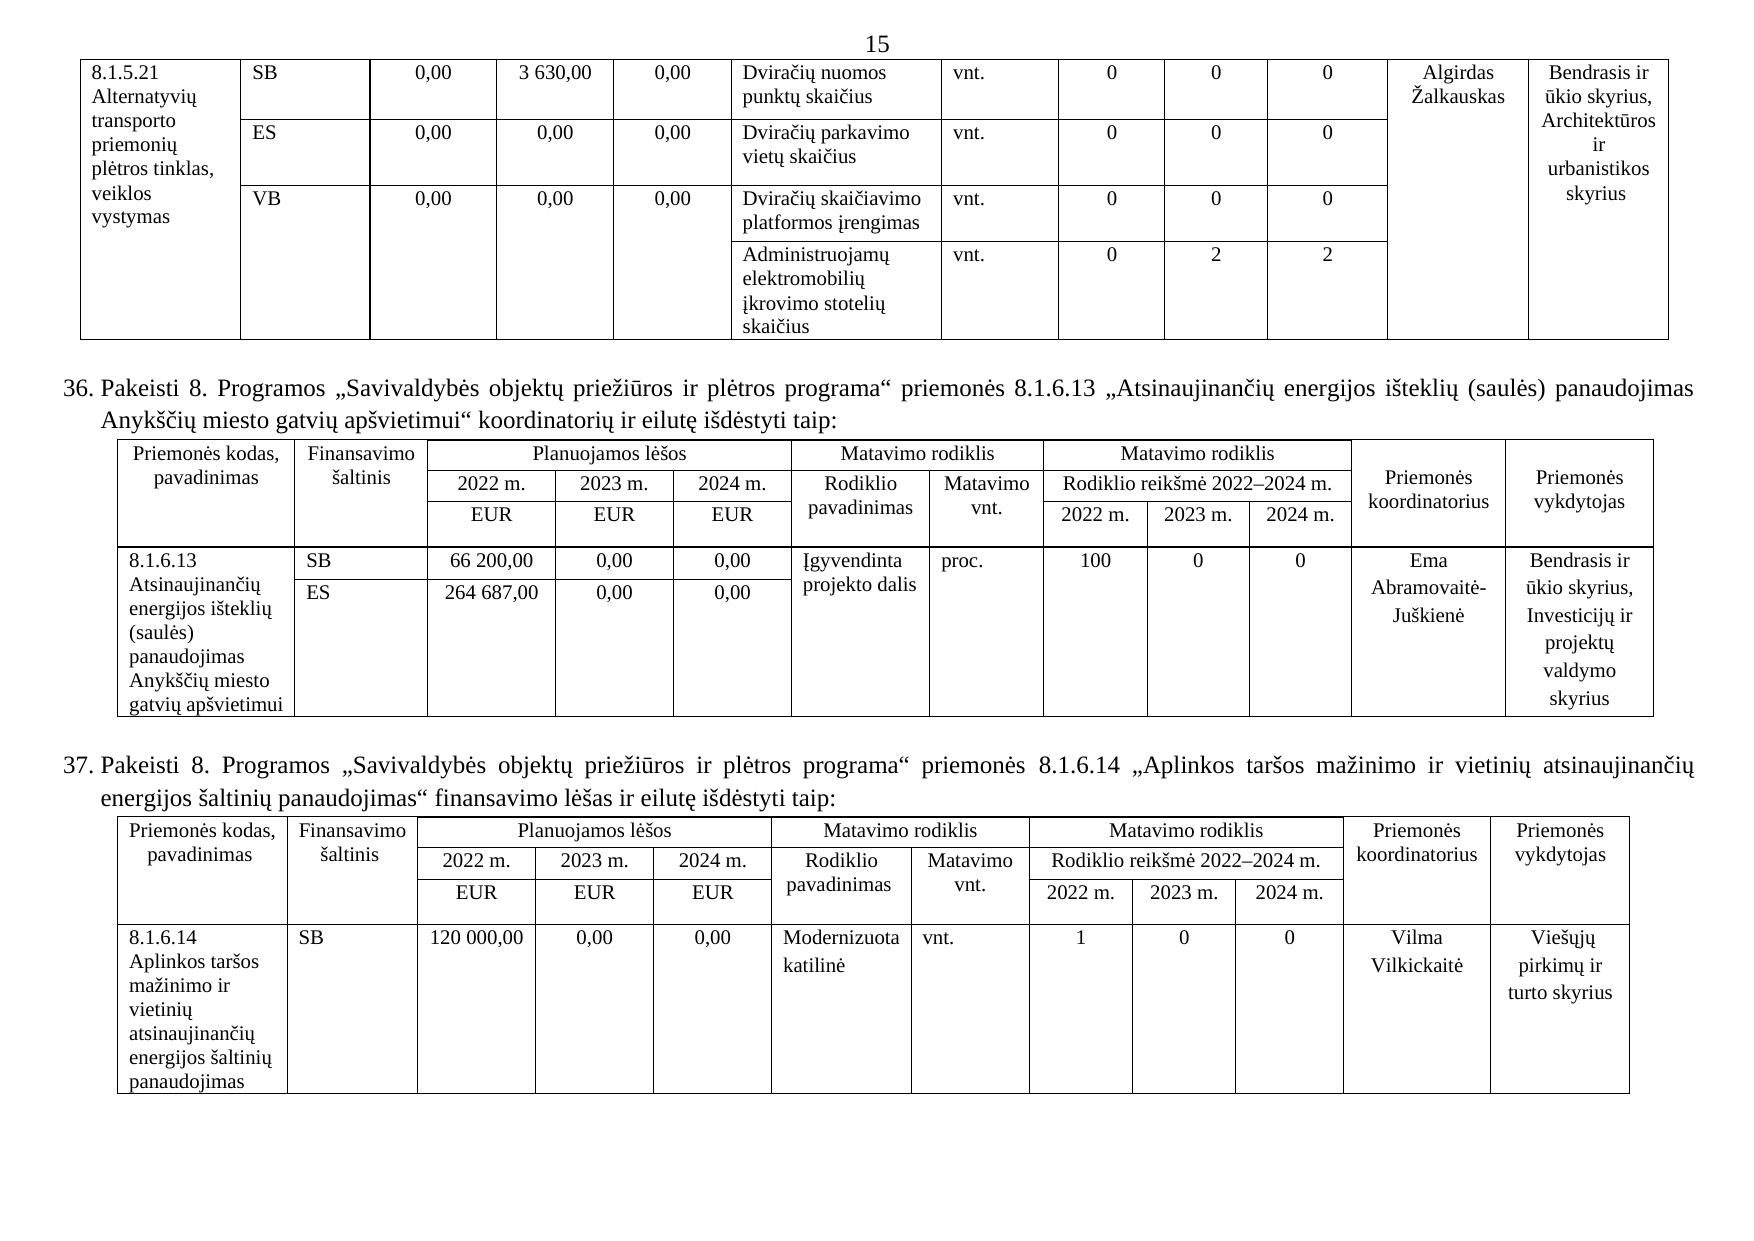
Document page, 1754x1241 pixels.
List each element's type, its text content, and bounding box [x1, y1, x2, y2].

table_cell EUR [556, 502, 673, 546]
table_cell Matavimo vnt. [912, 848, 1029, 924]
table_cell vnt. [942, 60, 1058, 119]
table_header Matavimo rodiklis [772, 818, 1029, 847]
table_cell Dviračių nuomos punktų skaičius [732, 60, 941, 119]
text 37. Pakeisti 8. Programos „Savivaldybės objektų priežiūros ir plėtros programa“ priemonės 8.1.6.14 „Aplinkos taršos mažinimo ir vietinių atsinaujinančių energijos šaltinių panaudojimas“ finansavimo lėšas ir eilutę išdėstyti taip: [63, 750, 1695, 812]
table_cell 0 [1268, 186, 1387, 241]
table_cell 0,00 [614, 186, 731, 338]
table_cell Dviračių parkavimo vietų skaičius [732, 120, 941, 185]
table_cell 8.1.6.14 Aplinkos taršos mažinimo ir vietinių atsinaujinančių energijos šaltinių panaudojimas [118, 925, 287, 1093]
table_cell 8.1.6.13 Atsinaujinančių energijos išteklių (saulės) panaudojimas Anykščių miesto gatvių apšvietimui [118, 548, 294, 716]
table_cell SB [241, 60, 369, 119]
table_cell 2024 m. [674, 471, 791, 501]
table_cell Viešųjų pirkimų ir turto skyrius [1491, 925, 1629, 1093]
table_cell Algirdas Žalkauskas [1388, 60, 1528, 338]
table_cell ES [241, 120, 369, 185]
table_cell 0,00 [371, 186, 496, 338]
table_cell [1669, 59, 1674, 119]
table_cell 0 [1059, 60, 1164, 119]
table_cell 2022 m. [1030, 880, 1132, 924]
table_cell Matavimo vnt. [930, 471, 1043, 546]
table_cell 0,00 [371, 60, 496, 119]
table_header Priemonės vykdytojas [1506, 440, 1653, 546]
table_cell 0 [1165, 60, 1267, 119]
table_cell vnt. [942, 186, 1058, 241]
table_cell VB [241, 186, 369, 338]
table_cell Rodiklio pavadinimas [792, 471, 929, 546]
table_cell 100 [1044, 548, 1147, 716]
table_cell 0 [1250, 548, 1351, 716]
table_cell Administruojamų elektromobilių įkrovimo stotelių skaičius [732, 242, 941, 338]
table_cell 1 [1030, 925, 1132, 1093]
table_cell Modernizuota katilinė [772, 925, 911, 1093]
table_cell 2023 m. [536, 848, 653, 878]
table_cell 0 [1268, 60, 1387, 119]
table_cell 264 687,00 [428, 580, 555, 716]
table_cell 0 [1268, 120, 1387, 185]
table_cell 0 [1059, 186, 1164, 241]
table_header Priemonės koordinatorius [1352, 440, 1505, 546]
table_cell 0,00 [371, 120, 496, 185]
table_cell proc. [930, 548, 1043, 716]
table_cell EUR [674, 502, 791, 546]
table_cell 0,00 [497, 120, 613, 185]
table_cell EUR [418, 880, 535, 924]
table_cell 66 200,00 [428, 548, 555, 579]
table_cell 0 [1059, 120, 1164, 185]
table_cell 2023 m. [1148, 502, 1249, 546]
table_cell 2022 m. [418, 848, 535, 878]
table_cell 2022 m. [428, 471, 555, 501]
table_cell 0,00 [556, 580, 673, 716]
table_cell [1669, 119, 1674, 185]
table_cell Bendrasis ir ūkio skyrius, Investicijų ir projektų valdymo skyrius [1506, 548, 1653, 716]
table_cell 0,00 [536, 925, 653, 1093]
table_cell EUR [536, 880, 653, 924]
table_cell 0,00 [614, 120, 731, 185]
table_cell Įgyvendinta projekto dalis [792, 548, 929, 716]
table_header Matavimo rodiklis [792, 441, 1043, 470]
table_cell Rodiklio reikšmė 2022–2024 m. [1030, 848, 1343, 878]
table_cell 0 [1165, 186, 1267, 241]
table_cell 0,00 [556, 548, 673, 579]
table_cell 3 630,00 [497, 60, 613, 119]
table_cell 0 [1236, 925, 1343, 1093]
table_cell 0 [1148, 548, 1249, 716]
table_header Priemonės kodas, pavadinimas [118, 440, 294, 546]
table_cell 120 000,00 [418, 925, 535, 1093]
table_cell vnt. [912, 925, 1029, 1093]
table_cell SB [295, 548, 427, 579]
table_cell EUR [428, 502, 555, 546]
table_header Priemonės kodas, pavadinimas [118, 817, 287, 924]
table_cell 2022 m. [1044, 502, 1147, 546]
table_header Priemonės koordinatorius [1344, 817, 1490, 924]
table_cell 2024 m. [1236, 880, 1343, 924]
table_cell 2023 m. [1133, 880, 1235, 924]
table_cell Bendrasis ir ūkio skyrius, Architektūros ir urbanistikos skyrius [1529, 60, 1668, 338]
table_cell Rodiklio reikšmė 2022–2024 m. [1044, 471, 1351, 501]
table_cell Ema Abramovaitė-Juškienė [1352, 548, 1505, 716]
table_header Finansavimo šaltinis [288, 817, 417, 924]
table_cell Vilma Vilkickaitė [1344, 925, 1490, 1093]
table_cell 2 [1268, 242, 1387, 338]
table_header Matavimo rodiklis [1030, 818, 1343, 847]
table_cell 2024 m. [654, 848, 771, 878]
table_cell vnt. [942, 242, 1058, 338]
table_cell 2 [1165, 242, 1267, 338]
table_header Priemonės vykdytojas [1491, 817, 1629, 924]
table_cell 0 [1133, 925, 1235, 1093]
table_cell 0,00 [654, 925, 771, 1093]
table_header Planuojamos lėšos [428, 441, 791, 470]
text 36. Pakeisti 8. Programos „Savivaldybės objektų priežiūros ir plėtros programa“ priemonės 8.1.6.13 „Atsinaujinančių energijos išteklių (saulės) panaudojimas Anykščių miesto gatvių apšvietimui“ koordinatorių ir eilutę išdėstyti taip: [63, 373, 1695, 434]
table_cell 0,00 [497, 186, 613, 338]
table_cell ES [295, 580, 427, 716]
table_header Finansavimo šaltinis [295, 440, 427, 546]
table_cell 2024 m. [1250, 502, 1351, 546]
table_cell 0,00 [674, 548, 791, 579]
table_cell [1669, 241, 1674, 338]
table_cell vnt. [942, 120, 1058, 185]
table_cell 0,00 [674, 580, 791, 716]
table_cell EUR [654, 880, 771, 924]
table_cell 0 [1165, 120, 1267, 185]
table_cell Rodiklio pavadinimas [772, 848, 911, 924]
table_cell 0 [1059, 242, 1164, 338]
table_header Planuojamos lėšos [418, 818, 771, 847]
table_header Matavimo rodiklis [1044, 441, 1351, 470]
table_cell 0,00 [614, 60, 731, 119]
table_cell [1669, 185, 1674, 241]
table_cell 2023 m. [556, 471, 673, 501]
table_cell 8.1.5.21 Alternatyvių transporto priemonių plėtros tinklas, veiklos vystymas [81, 60, 240, 338]
table_cell SB [288, 925, 417, 1093]
table_cell Dviračių skaičiavimo platformos įrengimas [732, 186, 941, 241]
